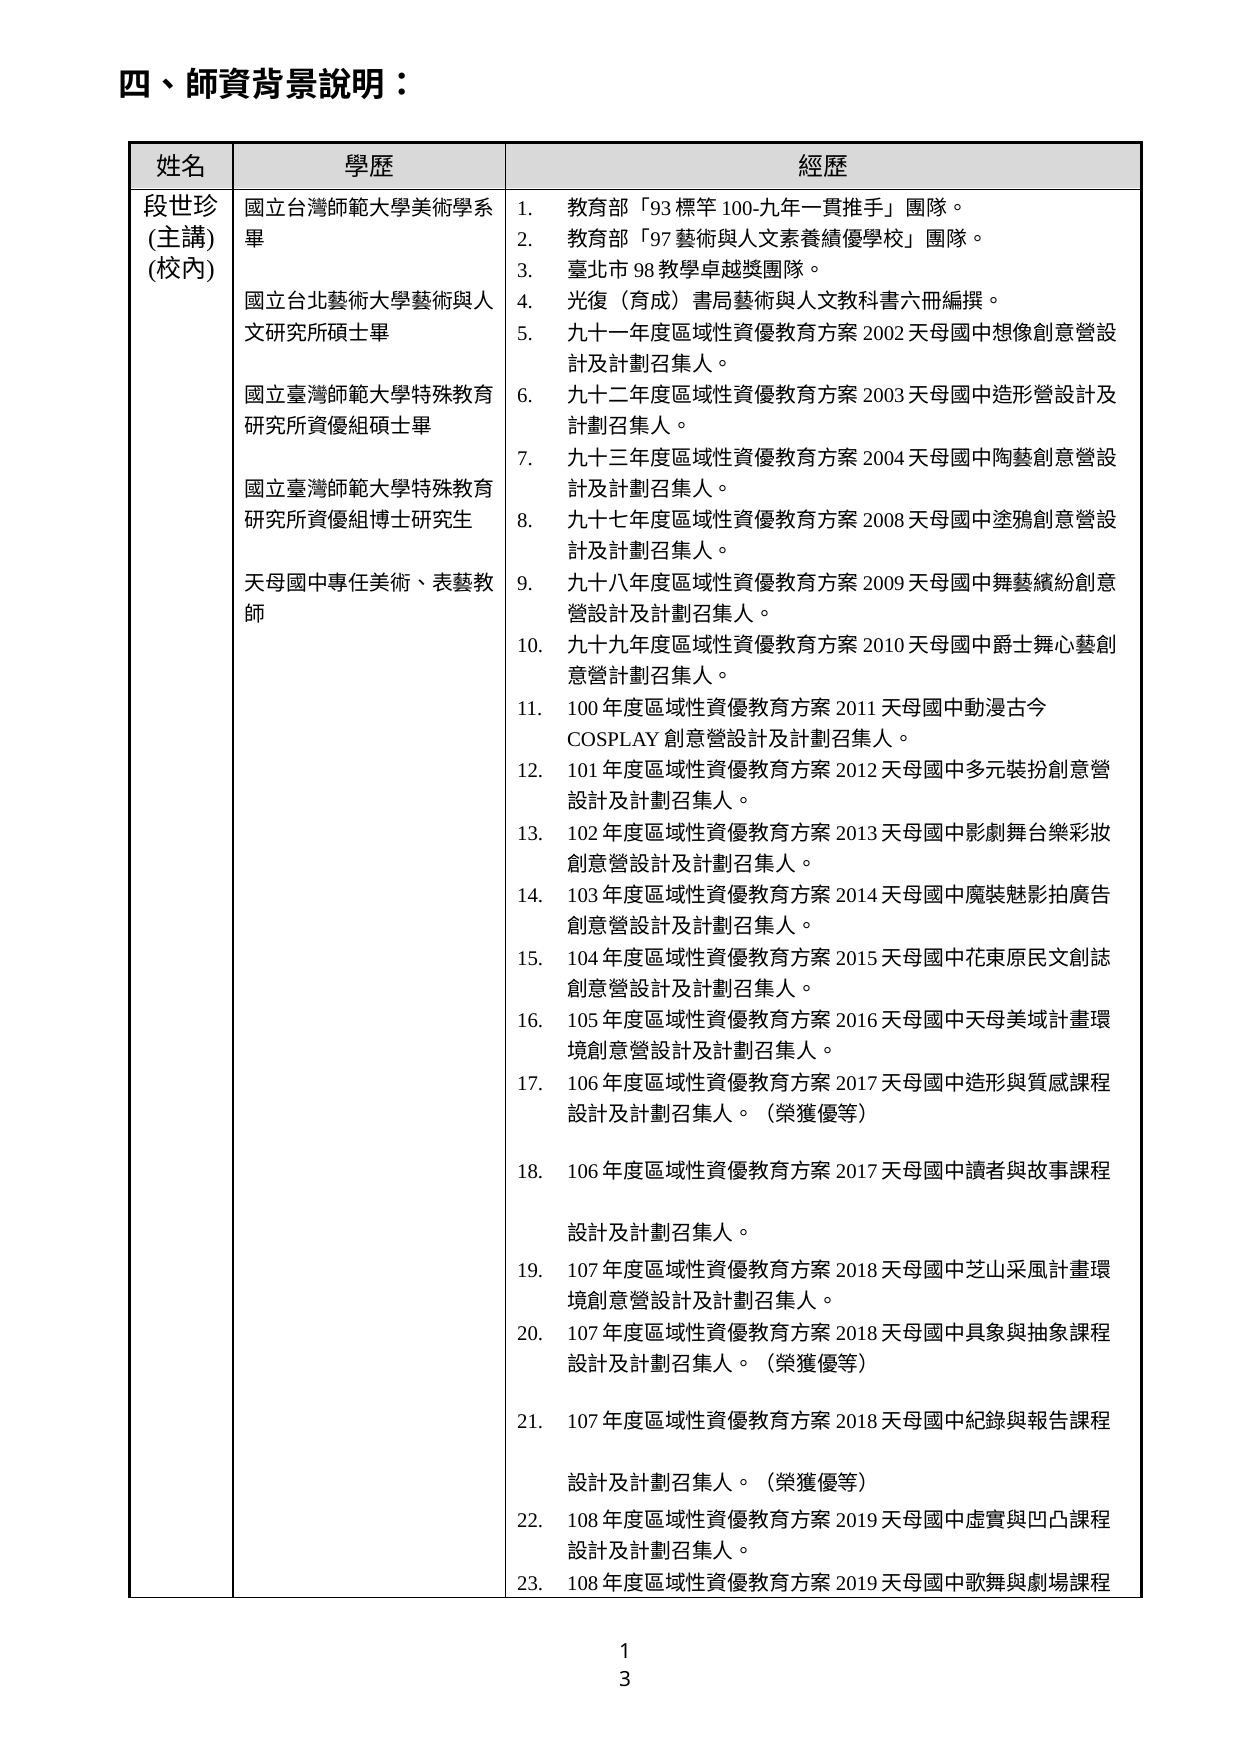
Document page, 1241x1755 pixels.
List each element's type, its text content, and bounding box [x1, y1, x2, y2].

table_header 姓名 [131, 144, 232, 188]
table_header 經歷 [506, 144, 1140, 188]
text 四、師資背景說明： [118, 66, 1122, 104]
table_cell 國立台灣師範大學美術學系畢 國立台北藝術大學藝術與人文研究所碩士畢 國立臺灣師範大學特殊教育研究所資優組碩士畢 國立臺灣師範大學特殊教育研究所資優組博士研究生 天母國中專任美術、表藝教師 [234, 190, 505, 1596]
table_cell 段世珍 (主講) (校內) [131, 190, 232, 1596]
table_header 學歷 [234, 144, 505, 188]
table_cell 教育部「93標竿100-九年一貫推手」團隊。 教育部「97藝術與人文素養績優學校」團隊。 臺北市98教學卓越獎團隊。 光復（育成）書局藝術與人文教科書六冊編撰。 九十一年度區域性資優教育方案2002天母國中想像創意營設計及計劃召集人。 九十二年度區域性資優教育方案2003天母國中造形營設計及計劃召集人。 九十三年度區域性資優教育方案2004天母國中陶藝創意營設計及計劃召集人。 九十七年度區域性資優教育方案2008天母國中塗鴉創意營設計及計劃召集人。 九十八年度區域性資優教育方案2009天母國中舞藝繽紛創意營設計及計劃召集人。 九十九年度區域性資優教育方案2010天母國中爵士舞心藝創意營計劃召集人。 100年度區域性資優教育方案2011天母國中動漫古今COSPLAY創意營設計及計劃召集人。 101年度區域性資優教育方案2012天母國中多元裝扮創意營設計及計劃召集人。 102年度區域性資優教育方案2013天母國中影劇舞台樂彩妝創意營設計及計劃召集人。 103年度區域性資優教育方案2014天母國中魔裝魅影拍廣告創意營設計及計劃召集人。 104年度區域性資優教育方案2015天母國中花東原民文創誌創意營設計及計劃召集人。 105年度區域性資優教育方案2016天母國中天母美域計畫環境創意營設計及計劃召集人。 106年度區域性資優教育方案2017天母國中造形與質感課程設計及計劃召集人。（榮獲優等） 106年度區域性資優教育方案2017天母國中讀者與故事課程設計及計劃召集人。 107年度區域性資優教育方案2018天母國中芝山采風計畫環境創意營設計及計劃召集人。 107年度區域性資優教育方案2018天母國中具象與抽象課程設計及計劃召集人。（榮獲優等） 107年度區域性資優教育方案2018天母國中紀錄與報告課程設計及計劃召集人。（榮獲優等） 108年度區域性資優教育方案2019天母國中虛實與凹凸課程設計及計劃召集人。 108年度區域性資優教育方案2019天母國中歌舞與劇場課程設計及計劃召集人。（榮獲優等） 108年度區域性資優教育方案2019天母國中和平原民文創誌創意營設計及計劃召集人。（榮獲優等） 109年度區域性資優教育方案2020天母國中影像與電影課程設計及計劃召集人。 109年度區域性資優教育方案2020天母國中想像與實踐課程設計及計劃召集人。（榮獲優等） 109年度區域性資優教育方案2020天母國中詠樂大稻埕創意營設計及計劃召集人。（榮獲優等） 110年度區域性資優教育方案2021天母國中思辨與溝通課程設計及計劃召集人。（榮獲優等） 111年度區域性資優教育方案2022天母國中推理與重構課程設計及計劃召集人。 111年度區域性資優教育方案2022天母國中擴增與虛擬課程設計及計劃召集人。 100學年度優良教師。 110學年度修畢資優教育師資學分。 曾參與指導94-111學年度推動美術資優教育方案，深獲社區家長肯定，並按規劃期程辦理成果發表會。 曾指導學生參加北市學生美展及全國學生美展競賽榮獲第一名等。 曾指導學生參加北市學生創意戲劇比賽及全國學生創意戲劇比賽榮獲優等。 擅長引導學生從不同文化背景的身體意象及個人自我概念，瞭解其多元風格創作。 [506, 190, 1140, 1596]
